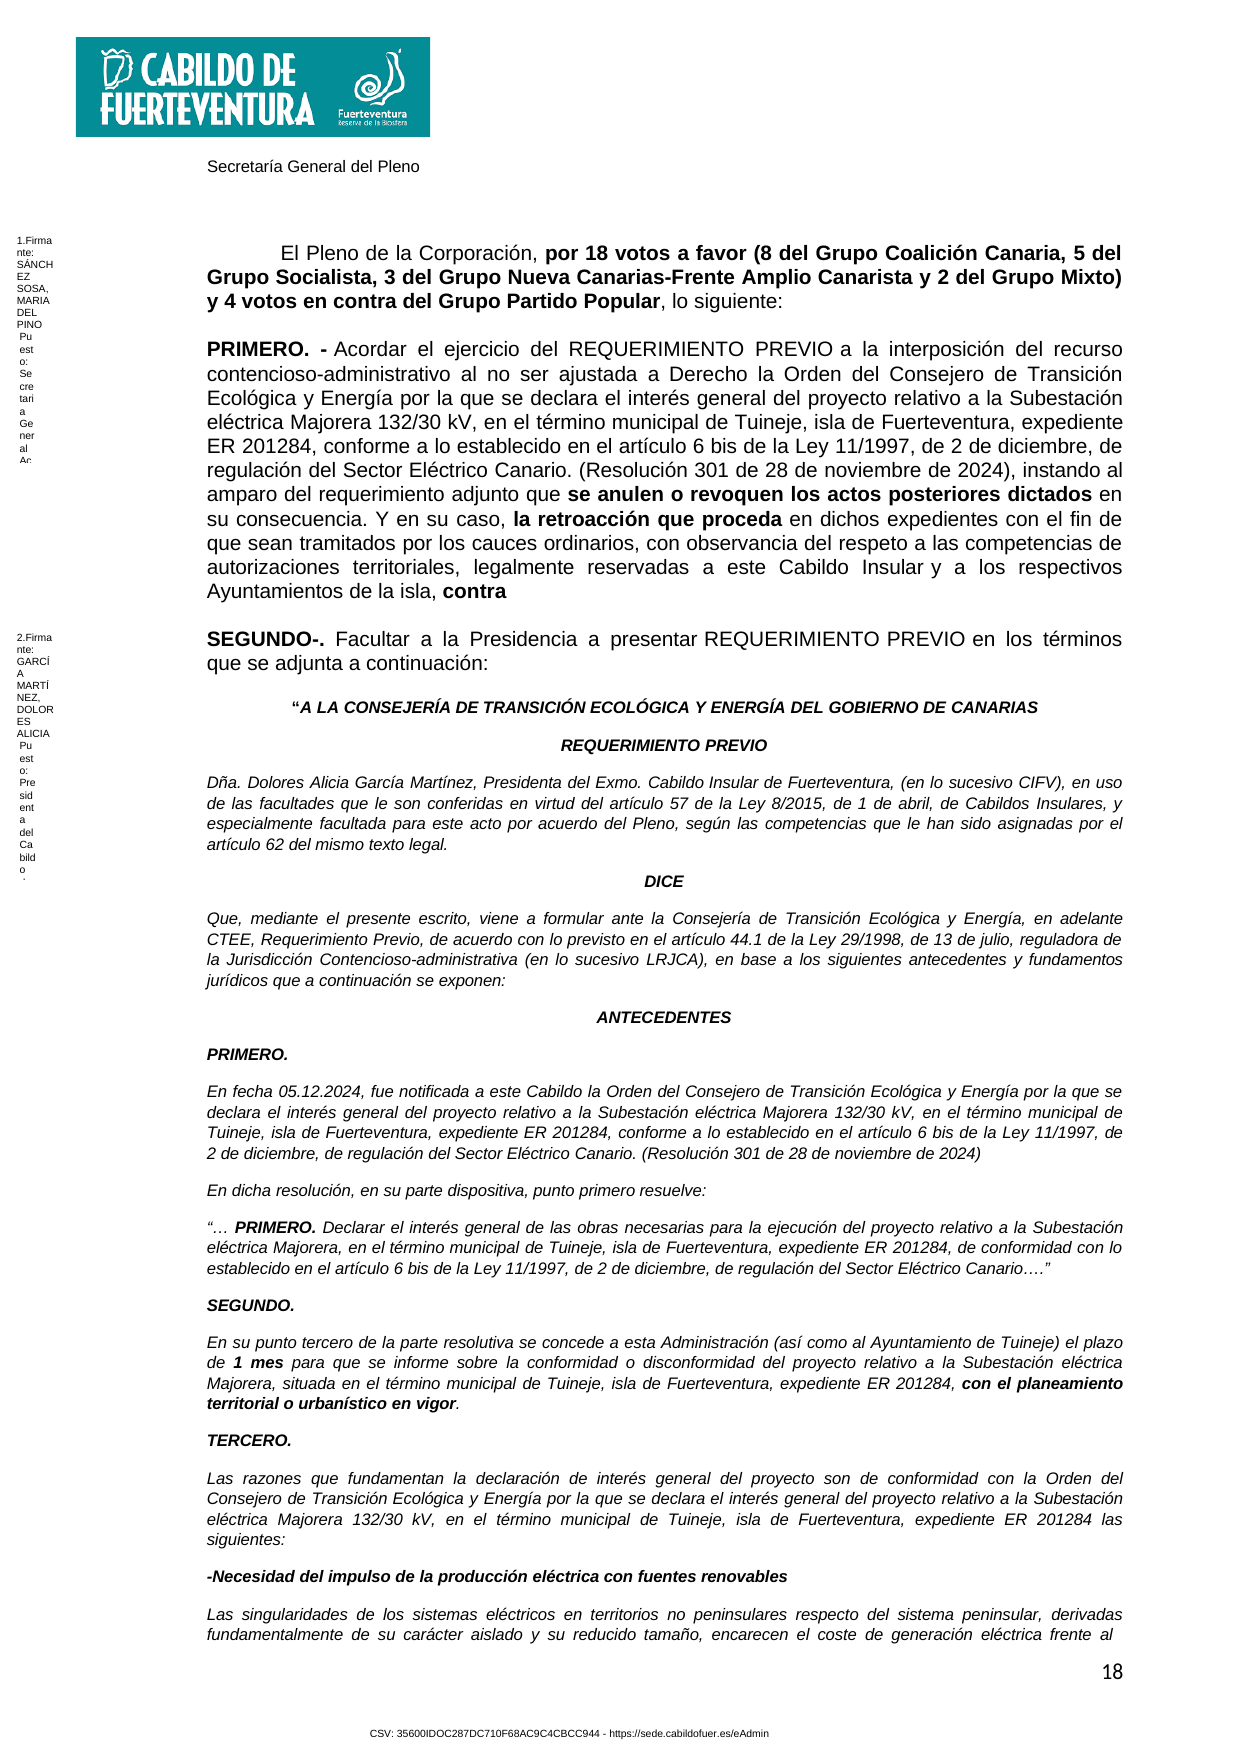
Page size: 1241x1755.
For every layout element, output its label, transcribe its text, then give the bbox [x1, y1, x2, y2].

text TERCERO. [207, 1431, 1241, 1450]
text PRIMERO. [207, 1045, 1241, 1064]
text En dicha resolución, en su parte dispositiva, punto primero resuelve: [207, 1180, 1241, 1199]
text Las singularidades de los sistemas eléctricos en territorios no peninsulares respecto del sistema peninsular, derivadas fundamentalmente de su carácter aislado y su reducido tamaño, encarecen el coste de generación eléctrica frente al [207, 1604, 1123, 1644]
text Que, mediante el presente escrito, viene a formular ante la Consejería de Transición Ecológica y Energía, en adelante CTEE, Requerimiento Previo, de acuerdo con lo previsto en el artículo 44.1 de la Ley 29/1998, de 13 de julio, reguladora de la Jurisdicción Contencioso-administrativa (en lo sucesivo LRJCA), en base a los siguientes antecedentes y fundamentos jurídicos que a continuación se exponen: [207, 909, 1123, 989]
text DICE [233, 872, 1097, 891]
text Puesto: Presidenta del Cabildo de Fuerteventura Fecha Firma: 10/02/2025 13:47:46 [19, 740, 36, 879]
text En fecha 05.12.2024, fue notificada a este Cabildo la Orden del Consejero de Transición Ecológica y Energía por la que se declara el interés general del proyecto relativo a la Subestación eléctrica Majorera 132/30 kV, en el término municipal de Tuineje, isla de Fuerteventura, expediente ER 201284, conforme a lo establecido en el artículo 6 bis de la Ley 11/1997, de 2 de diciembre, de regulación del Sector Eléctrico Canario. (Resolución 301 de 28 de noviembre de 2024) [207, 1082, 1123, 1163]
text -Necesidad del impulso de la producción eléctrica con fuentes renovables [207, 1567, 1241, 1586]
subtitle 18 [64, 1657, 1123, 1685]
text En su punto tercero de la parte resolutiva se concede a esta Administración (así como al Ayuntamiento de Tuineje) el plazo de 1 mes para que se informe sobre la conformidad o disconformidad del proyecto relativo a la Subestación eléctrica Majorera, situada en el término municipal de Tuineje, isla de Fuerteventura, expediente ER 201284, con el planeamiento territorial o urbanístico en vigor. [207, 1333, 1123, 1413]
text SEGUNDO. [207, 1295, 1241, 1314]
text PRIMERO. - Acordar el ejercicio del REQUERIMIENTO PREVIO a la interposición del recurso contencioso-administrativo al no ser ajustada a Derecho la Orden del Consejero de Transición Ecológica y Energía por la que se declara el interés general del proyecto relativo a la Subestación eléctrica Majorera 132/30 kV, en el término municipal de Tuineje, isla de Fuerteventura, expediente ER 201284, conforme a lo establecido en el artículo 6 bis de la Ley 11/1997, de 2 de diciembre, de regulación del Sector Eléctrico Canario. (Resolución 301 de 28 de noviembre de 2024), instando al amparo del requerimiento adjunto que se anulen o revoquen los actos posteriores dictados en su consecuencia. Y en su caso, la retroacción que proceda en dichos expedientes con el fin de que sean tramitados por los cauces ordinarios, con observancia del respeto a las competencias de autorizaciones territoriales, legalmente reservadas a este Cabildo Insular y a los respectivos Ayuntamientos de la isla, contra [207, 337, 1123, 603]
text El Pleno de la Corporación, por 18 votos a favor (8 del Grupo Coalición Canaria, 5 del Grupo Socialista, 3 del Grupo Nueva Canarias-Frente Amplio Canarista y 2 del Grupo Mixto) y 4 votos en contra del Grupo Partido Popular, lo siguiente: [207, 241, 1123, 313]
text Dña. Dolores Alicia García Martínez, Presidenta del Exmo. Cabildo Insular de Fuerteventura, (en lo sucesivo CIFV), en uso de las facultades que le son conferidas en virtud del artículo 57 de la Ley 8/2015, de 1 de abril, de Cabildos Insulares, y especialmente facultada para este acto por acuerdo del Pleno, según las competencias que le han sido asignadas por el artículo 62 del mismo texto legal. [207, 773, 1123, 854]
text 1.Firmante: SÁNCHEZ SOSA,MARIA DEL PINO [17, 234, 54, 330]
text SEGUNDO-. Facultar a la Presidencia a presentar REQUERIMIENTO PREVIO en los términos que se adjunta a continuación: [207, 627, 1123, 675]
text Puesto: Secretaria General Acctal. del Pleno Fecha Firma: 10/02/2025 12:27:40 [19, 331, 37, 463]
text “A LA CONSEJERÍA DE TRANSICIÓN ECOLÓGICA Y ENERGÍA DEL GOBIERNO DE CANARIAS REQUERIMIENTO PREVIO [244, 698, 1085, 755]
text Las razones que fundamentan la declaración de interés general del proyecto son de conformidad con la Orden del Consejero de Transición Ecológica y Energía por la que se declara el interés general del proyecto relativo a la Subestación eléctrica Majorera 132/30 kV, en el término municipal de Tuineje, isla de Fuerteventura, expediente ER 201284 las siguientes: [207, 1469, 1123, 1549]
text 2.Firmante: GARCÍA MARTÍNEZ, DOLORES ALICIA [17, 631, 54, 739]
text ANTECEDENTES [233, 1008, 1097, 1027]
text “… PRIMERO. Declarar el interés general de las obras necesarias para la ejecución del proyecto relativo a la Subestación eléctrica Majorera, en el término municipal de Tuineje, isla de Fuerteventura, expediente ER 201284, de conformidad con lo establecido en el artículo 6 bis de la Ley 11/1997, de 2 de diciembre, de regulación del Sector Eléctrico Canario….” [207, 1218, 1123, 1278]
